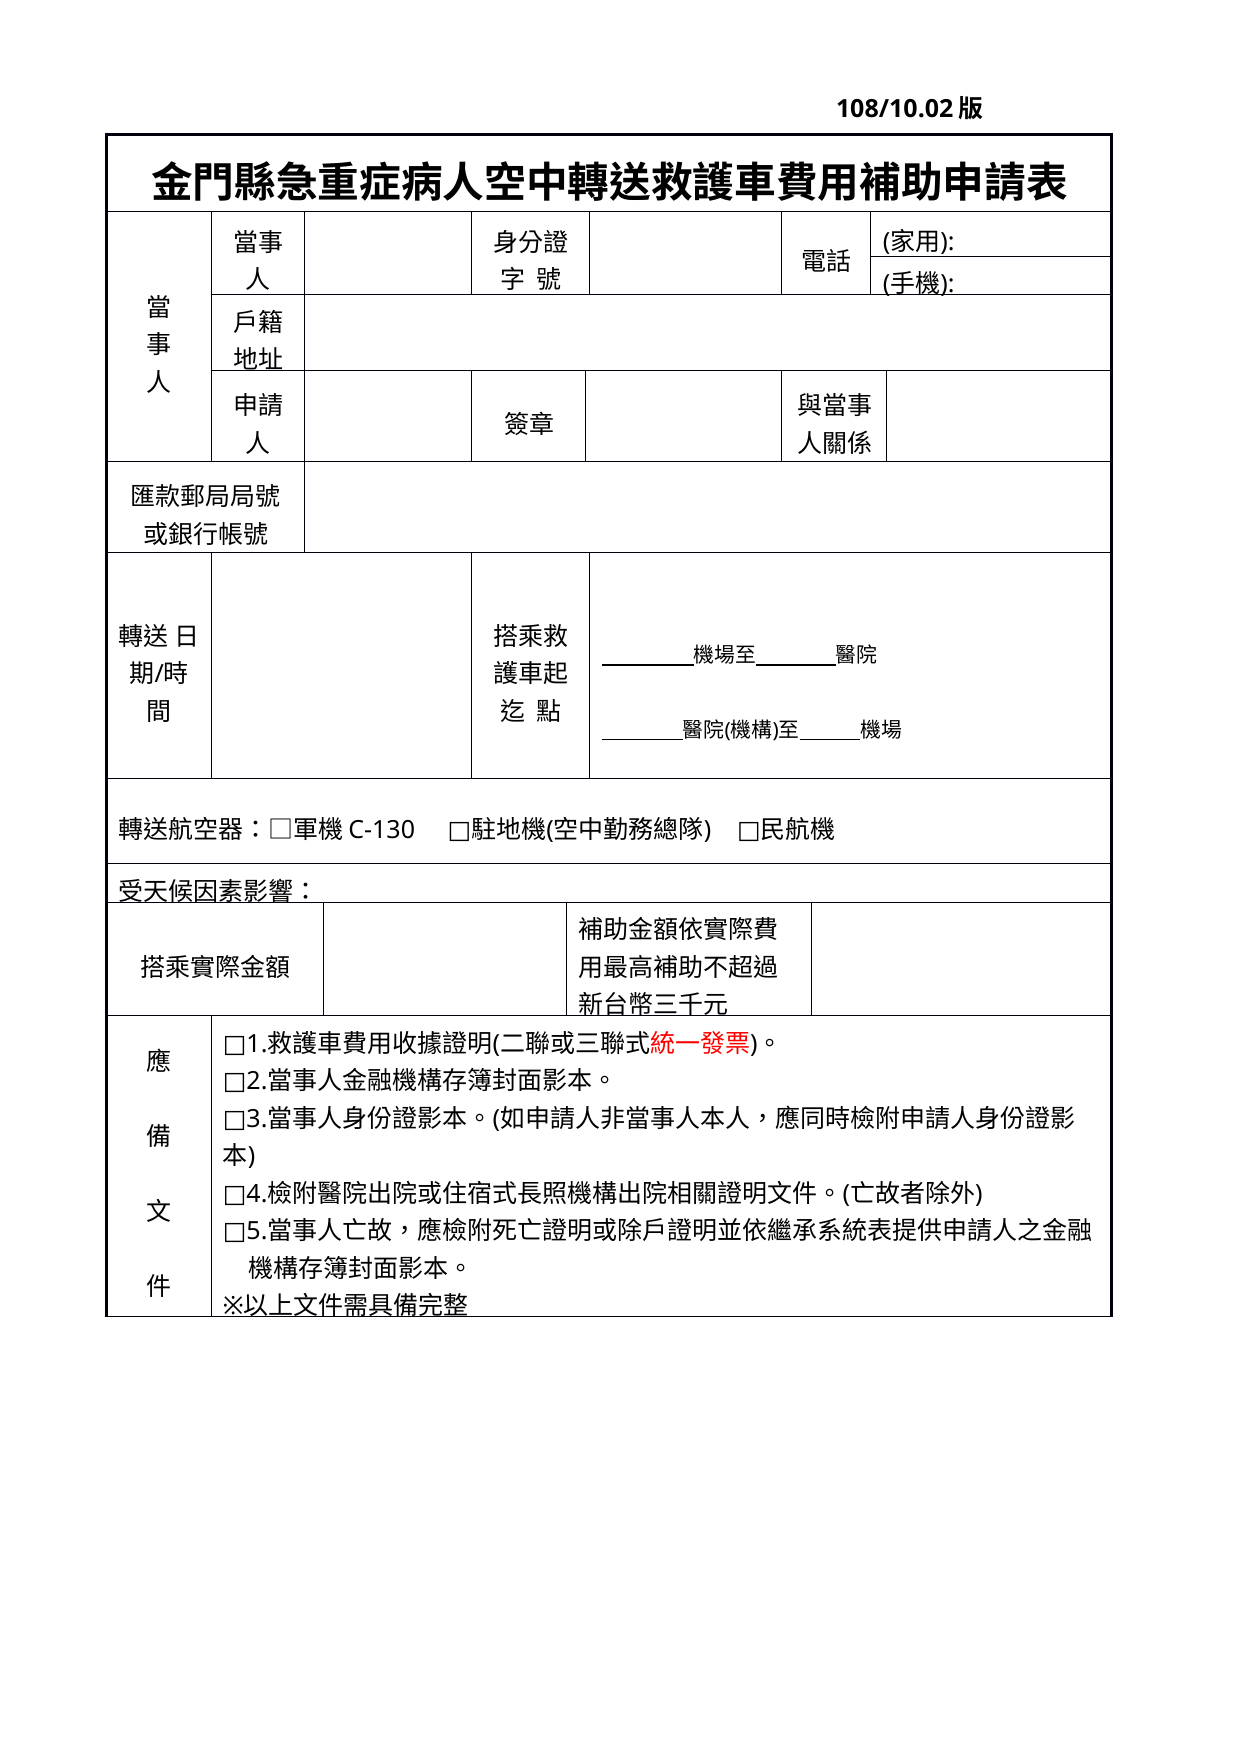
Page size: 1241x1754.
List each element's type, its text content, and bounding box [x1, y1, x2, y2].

table_cell (家用): [871, 212, 1110, 256]
table_cell 電話 [782, 212, 870, 294]
table_cell 轉送航空器：□軍機C-130 □駐地機(空中勤務總隊) □民航機 [108, 779, 1110, 863]
table_cell (手機): [871, 257, 1110, 294]
table_cell [212, 553, 471, 778]
table_cell 簽章 [472, 371, 585, 461]
table_cell [812, 903, 1110, 1015]
table_cell 機場至 醫院 醫院(機構)至 機場 [590, 553, 1110, 778]
table_cell [324, 903, 566, 1015]
table_cell 搭乘救 護車起迄 點 [472, 553, 589, 778]
table_cell 受天候因素影響： [108, 864, 1110, 902]
table_cell [305, 212, 471, 294]
table_cell □1.救護車費用收據證明(二聯或三聯式統一發票)。 □2.當事人金融機構存簿封面影本。 □3.當事人身份證影本。(如申請人非當事人本人，應同時檢附申請人身份證影本) □4.檢附醫院出院或住宿式長照機構出院相關證明文件。(亡故者除外) □5.當事人亡故，應檢附死亡證明或除戶證明並依繼承系統表提供申請人之金融 機構存簿封面影本。 ※以上文件需具備完整 [212, 1016, 1110, 1316]
table_cell 轉送 日期/時間 [108, 553, 211, 778]
table_cell [305, 371, 471, 461]
table_cell 戶籍地址 [212, 295, 304, 370]
table_cell [887, 371, 1110, 461]
table_cell 補助金額依實際費用最高補助不超過新台幣三千元 [567, 903, 811, 1015]
table_cell 申請人 [212, 371, 304, 461]
table_header 金門縣急重症病人空中轉送救護車費用補助申請表 [108, 136, 1110, 211]
table_cell [305, 462, 1110, 552]
table_cell [590, 212, 781, 294]
table_cell [305, 295, 1110, 370]
table_cell [586, 371, 781, 461]
table_cell 當 事 人 [108, 212, 211, 461]
table_cell 與當事人關係 [782, 371, 886, 461]
table_cell 身分證字 號 [472, 212, 589, 294]
table_cell 匯款郵局局號或銀行帳號 [108, 462, 304, 552]
table_cell 應 備 文 件 [108, 1016, 211, 1316]
table_cell 當事人 [212, 212, 304, 294]
table_cell 搭乘實際金額 [108, 903, 323, 1015]
